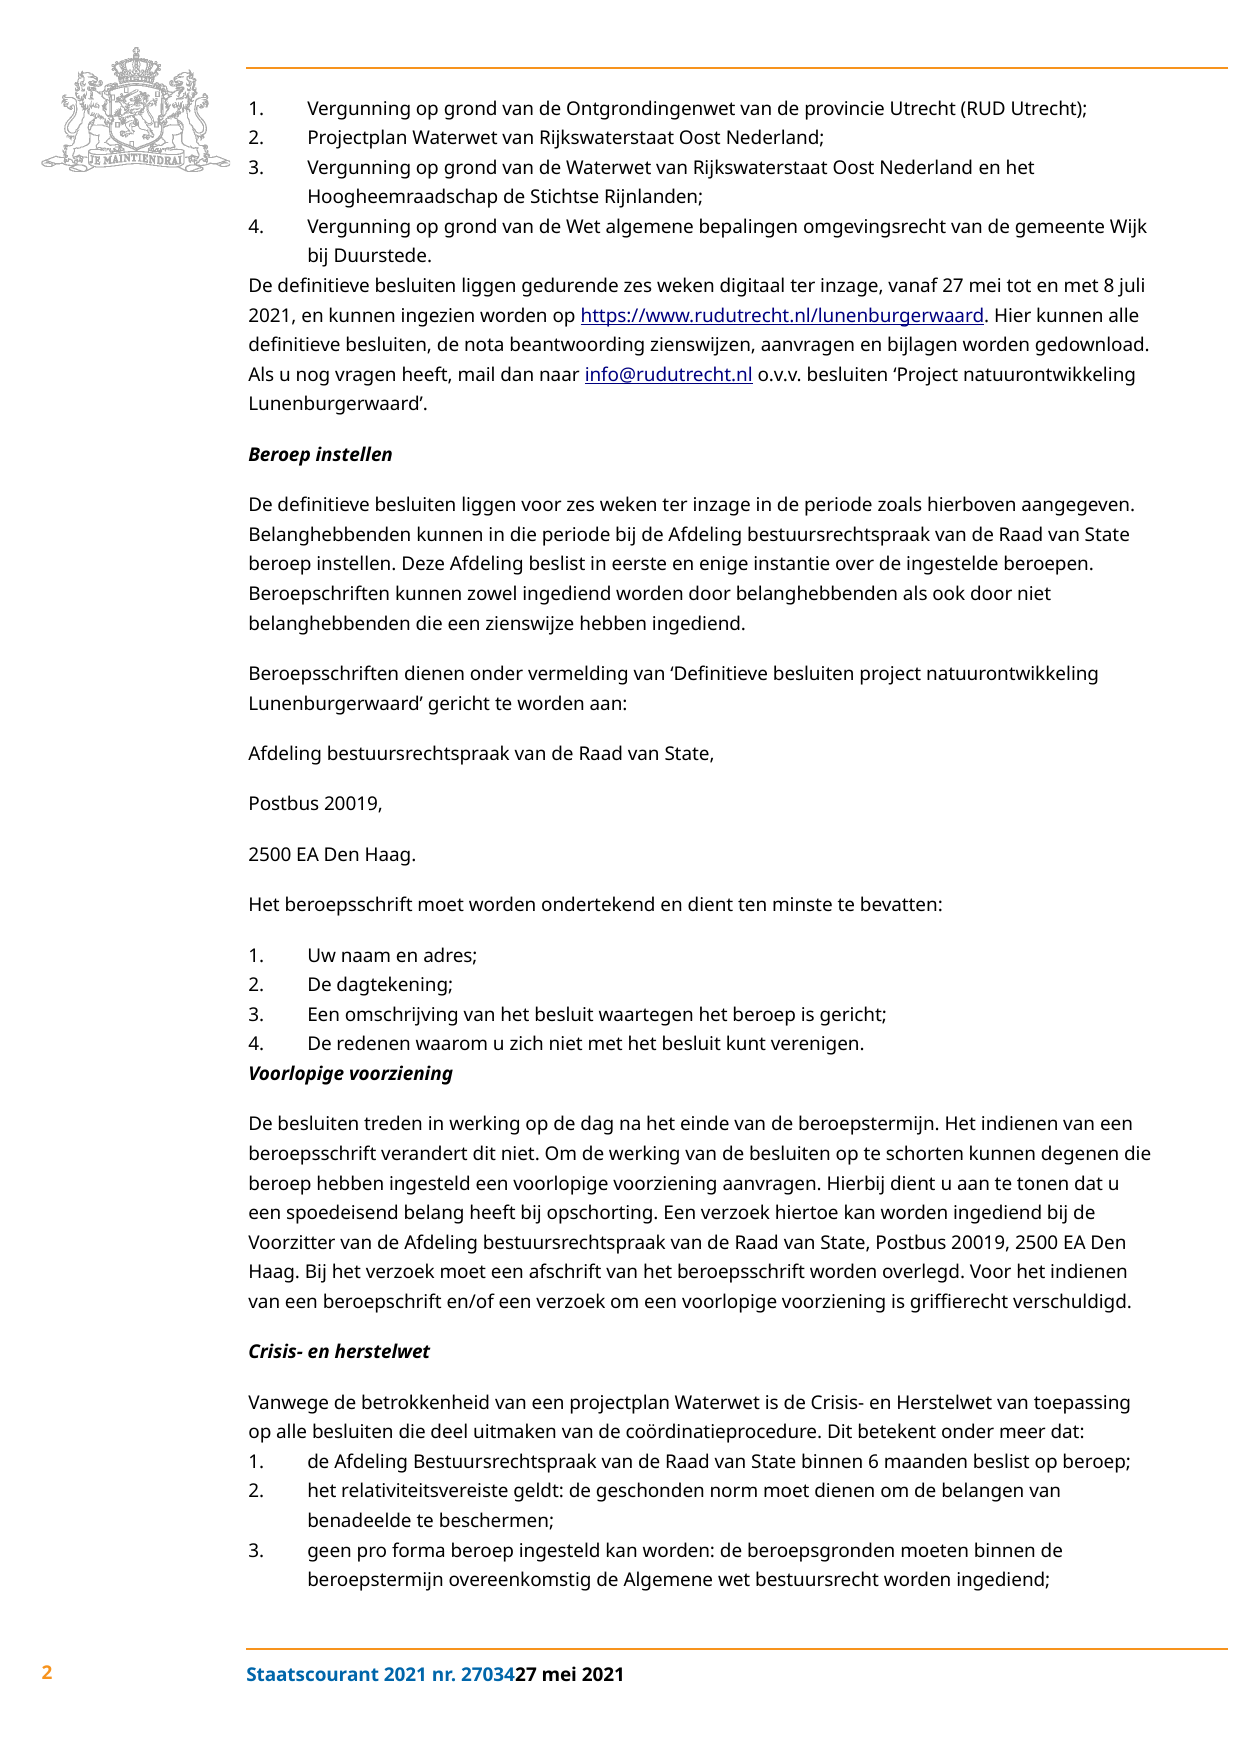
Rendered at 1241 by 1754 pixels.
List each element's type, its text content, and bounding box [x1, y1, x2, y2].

list Een omschrijving van het besluit waartegen het beroep is gericht; [248, 1001, 1152, 1027]
list Vergunning op grond van de Waterwet van Rijkswaterstaat Oost Nederland en het Hoogheemraadschap de Stichtse Rijnlanden; [248, 154, 1152, 209]
text 2500 EA Den Haag. [248, 841, 1152, 867]
list geen pro forma beroep ingesteld kan worden: de beroepsgronden moeten binnen de beroepstermijn overeenkomstig de Algemene wet bestuursrecht worden ingediend; [248, 1537, 1152, 1592]
list Uw naam en adres; [248, 942, 1152, 968]
text Afdeling bestuursrechtspraak van de Raad van State, [248, 740, 1152, 766]
list het relativiteitsvereiste geldt: de geschonden norm moet dienen om de belangen van benadeelde te beschermen; [248, 1478, 1152, 1533]
text Postbus 20019, [248, 791, 1152, 816]
list Vergunning op grond van de Wet algemene bepalingen omgevingsrecht van de gemeente Wijk bij Duurstede. [248, 213, 1152, 268]
text De definitieve besluiten liggen voor zes weken ter inzage in de periode zoals hierboven aangegeven. Belanghebbenden kunnen in die periode bij de Afdeling bestuursrechtspraak van de Raad van State beroep instellen. Deze Afdeling beslist in eerste en enige instantie over de ingestelde beroepen. Beroepschriften kunnen zowel ingediend worden door belanghebbenden als ook door niet belanghebbenden die een zienswijze hebben ingediend. [248, 491, 1152, 636]
list De dagtekening; [248, 971, 1152, 997]
list de Afdeling Bestuursrechtspraak van de Raad van State binnen 6 maanden beslist op beroep; [248, 1448, 1152, 1474]
text Beroep instellen [248, 441, 1152, 467]
text De besluiten treden in werking op de dag na het einde van de beroepstermijn. Het indienen van een beroepsschrift verandert dit niet. Om de werking van de besluiten op te schorten kunnen degenen die beroep hebben ingesteld een voorlopige voorziening aanvragen. Hierbij dient u aan te tonen dat u een spoedeisend belang heeft bij opschorting. Een verzoek hiertoe kan worden ingediend bij de Voorzitter van de Afdeling bestuursrechtspraak van de Raad van State, Postbus 20019, 2500 EA Den Haag. Bij het verzoek moet een afschrift van het beroepsschrift worden overlegd. Voor het indienen van een beroepschrift en/of een verzoek om een voorlopige voorziening is griffierecht verschuldigd. [248, 1111, 1152, 1314]
text Het beroepsschrift moet worden ondertekend en dient ten minste te bevatten: [248, 891, 1152, 917]
picture [41, 47, 231, 172]
list Projectplan Waterwet van Rijkswaterstaat Oost Nederland; [248, 124, 1152, 150]
list De redenen waarom u zich niet met het besluit kunt verenigen. [248, 1031, 1152, 1056]
text Crisis- en herstelwet [248, 1338, 1152, 1364]
text Vanwege de betrokkenheid van een projectplan Waterwet is de Crisis- en Herstelwet van toepassing op alle besluiten die deel uitmaken van de coördinatieprocedure. Dit betekent onder meer dat: [248, 1389, 1152, 1444]
text Voorlopige voorziening [248, 1060, 1152, 1086]
list Vergunning op grond van de Ontgrondingenwet van de provincie Utrecht (RUD Utrecht); [248, 95, 1152, 121]
text De definitieve besluiten liggen gedurende zes weken digitaal ter inzage, vanaf 27 mei tot en met 8 juli 2021, en kunnen ingezien worden op https://www.rudutrecht.nl/lunenburgerwaard. Hier kunnen alle definitieve besluiten, de nota beantwoording zienswijzen, aanvragen en bijlagen worden gedownload. Als u nog vragen heeft, mail dan naar info@rudutrecht.nl o.v.v. besluiten ‘Project natuurontwikkeling Lunenburgerwaard’. [248, 272, 1152, 416]
text Beroepsschriften dienen onder vermelding van ‘Definitieve besluiten project natuurontwikkeling Lunenburgerwaard’ gericht te worden aan: [248, 660, 1152, 716]
